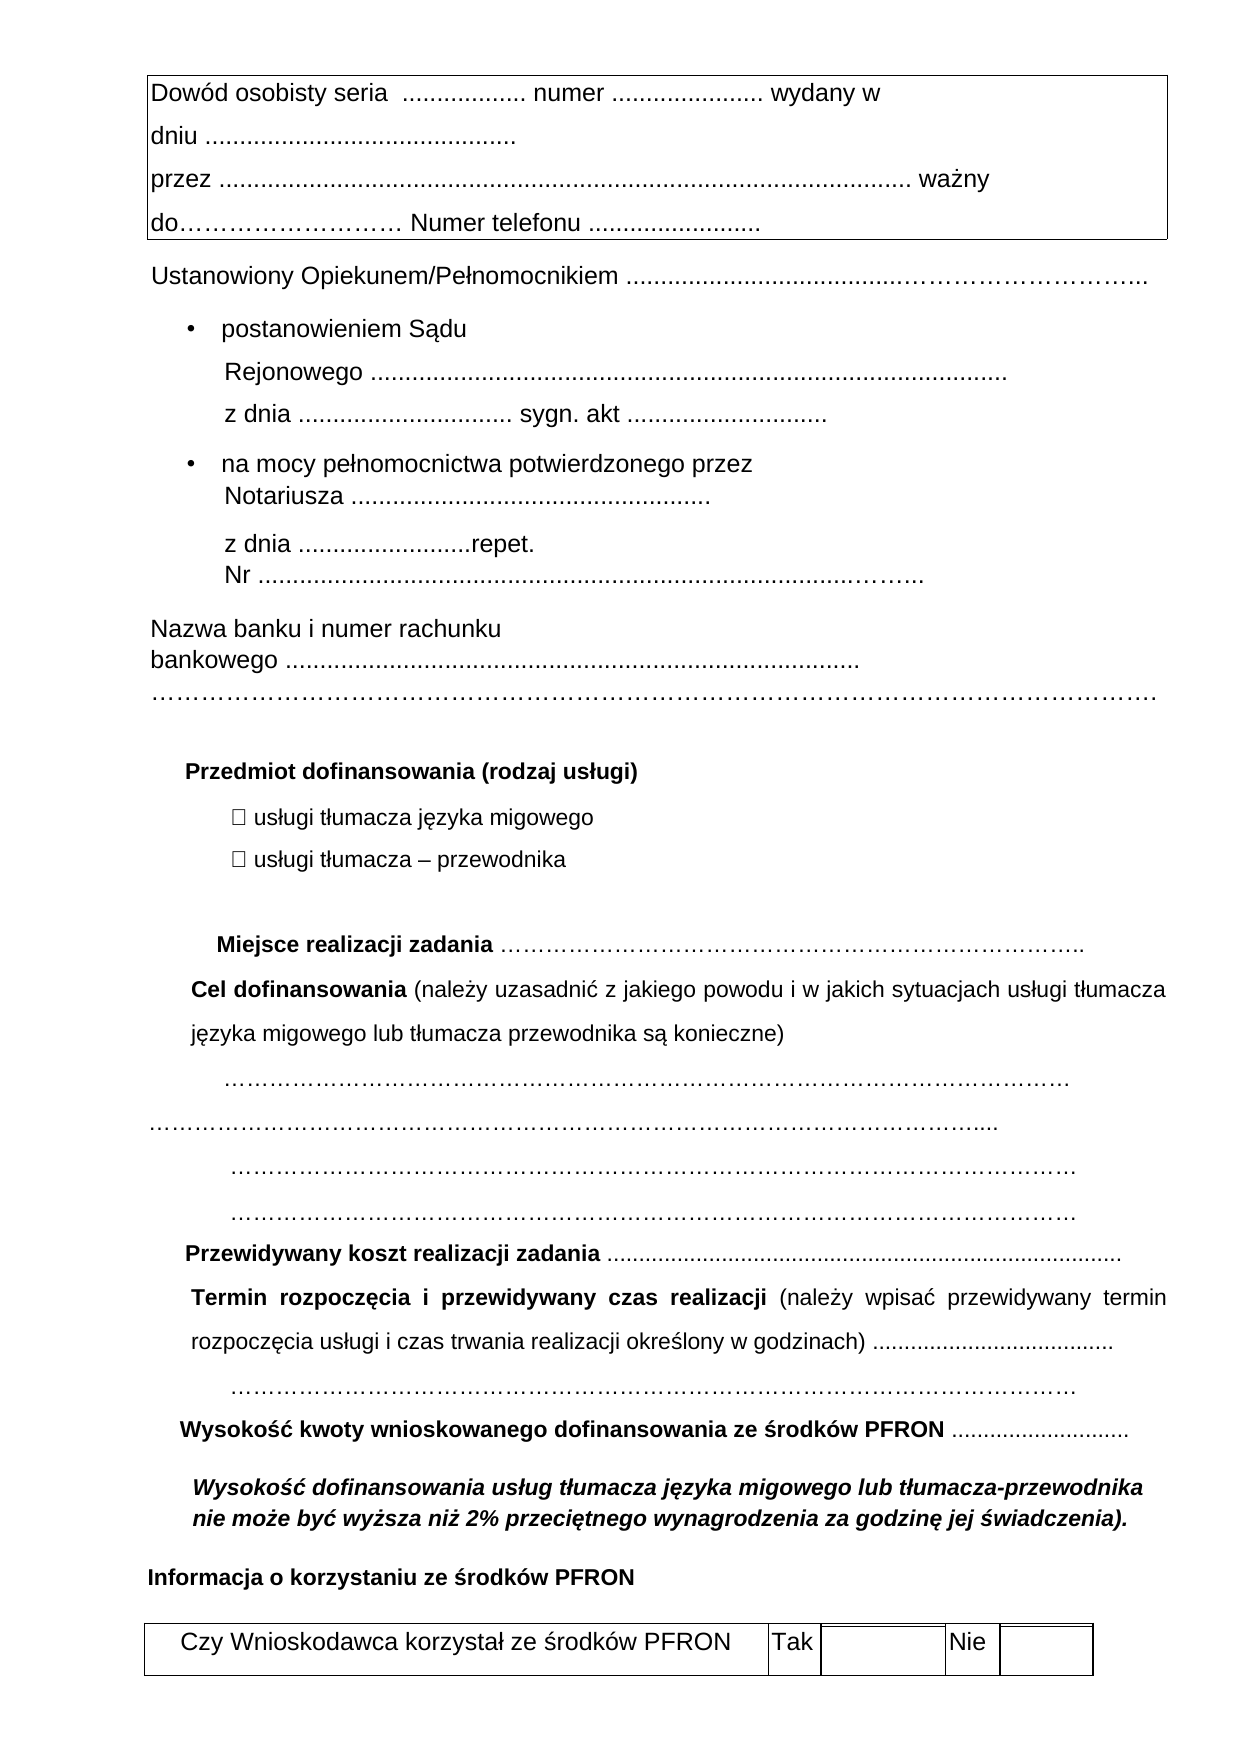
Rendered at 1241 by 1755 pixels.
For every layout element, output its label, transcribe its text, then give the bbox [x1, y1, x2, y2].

text Przewidywany koszt realizacji zadania ................................................................................. [146, 1240, 1167, 1266]
text ………………………………………………………………………………………………… [146, 1373, 1167, 1399]
text Dowód osobisty seria .................. numer ...................... wydany w dniu ............................................. przez .................................................................................................... ważny do……………………… Numer telefonu ......................... [148, 76, 1167, 239]
table_header [822, 1627, 945, 1674]
text Informacja o korzystaniu ze środków PFRON [147, 1564, 1167, 1590]
text Miejsce realizacji zadania ………………………………………………………………….. [146, 931, 1167, 957]
text ………………………………………………………………………………………………… ……………………………………………………………………………………………….... [147, 1064, 1167, 1135]
list na mocy pełnomocnictwa potwierdzonego przez Notariusza .................................................... [184, 446, 1167, 509]
table_header Czy Wnioskodawca korzystał ze środków PFRON [145, 1624, 768, 1674]
text Przedmiot dofinansowania (rodzaj usługi) [146, 756, 1167, 785]
list postanowieniem Sądu Rejonowego ............................................................................................ z dnia ............................... sygn. akt ............................. [184, 311, 1167, 428]
text Ustanowiony Opiekunem/Pełnomocnikiem ........................................………………………... [148, 258, 1167, 292]
text Cel dofinansowania (należy uzasadnić z jakiego powodu i w jakich sytuacjach usługi tłumacza języka migowego lub tłumacza przewodnika są konieczne) [146, 976, 1167, 1046]
table_header Tak [769, 1624, 820, 1674]
text Nazwa banku i numer rachunku bankowego ...................................................................................…………………………………………………………………………………………………………. [147, 611, 1167, 709]
table_header Nie [946, 1624, 999, 1674]
table_header [1001, 1627, 1092, 1674]
text  usługi tłumacza języka migowego [230, 804, 634, 830]
text Wysokość kwoty wnioskowanego dofinansowania ze środków PFRON ............................ [146, 1416, 1167, 1442]
text ………………………………………………………………………………………………… [146, 1153, 1167, 1179]
text Wysokość dofinansowania usług tłumacza języka migowego lub tłumacza-przewodnika nie może być wyższa niż 2% przeciętnego wynagrodzenia za godzinę jej świadczenia). [192, 1474, 1167, 1531]
text Termin rozpoczęcia i przewidywany czas realizacji (należy wpisać przewidywany termin rozpoczęcia usługi i czas trwania realizacji określony w godzinach) ...................................... [146, 1284, 1167, 1354]
list z dnia .........................repet. Nr ......................................................................................……... [184, 526, 1167, 592]
text ………………………………………………………………………………………………… [146, 1199, 1167, 1225]
text  usługi tłumacza – przewodnika [230, 846, 634, 872]
